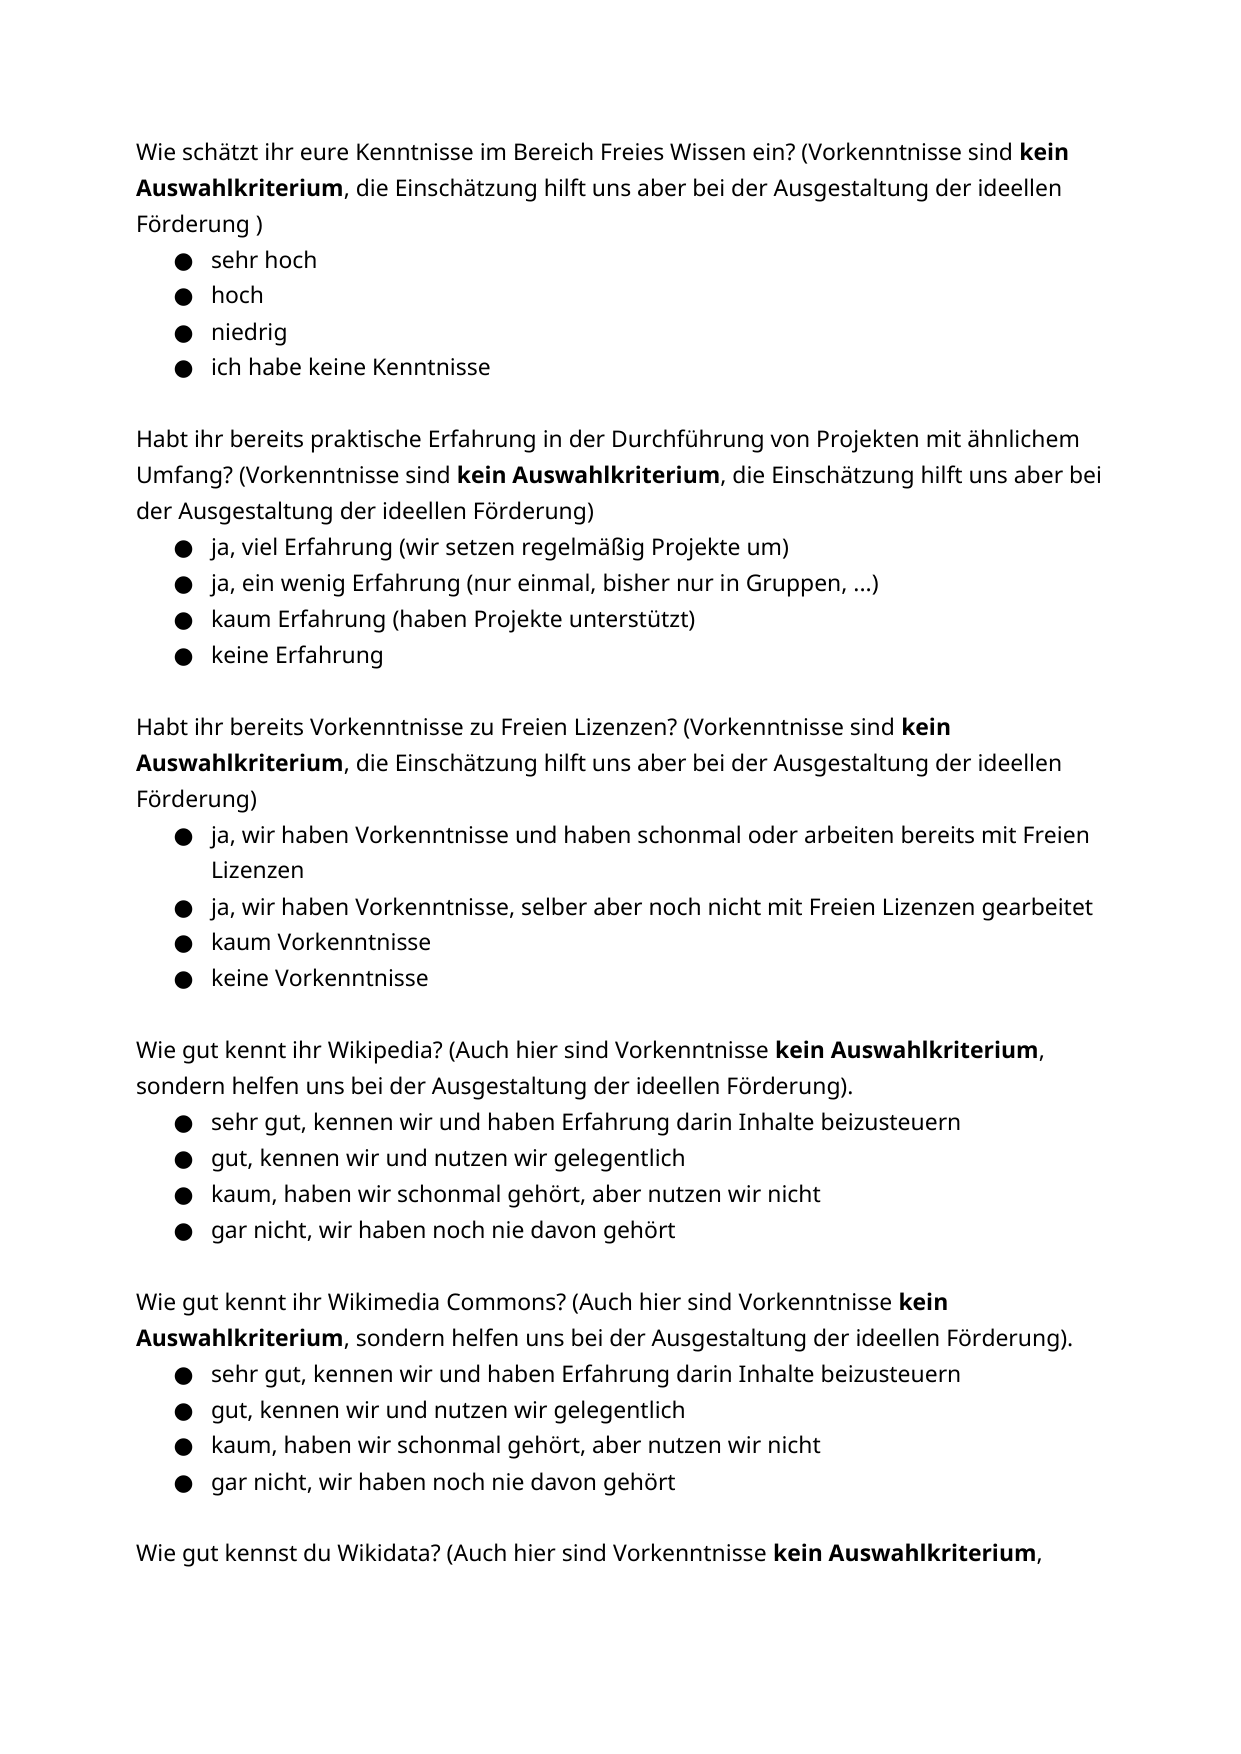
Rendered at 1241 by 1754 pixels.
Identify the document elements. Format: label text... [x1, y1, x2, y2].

text Wie gut kennt ihr Wikipedia? (Auch hier sind Vorkenntnisse kein Auswahlkriterium, sondern helfen uns bei der Ausgestaltung der ideellen Förderung). [136, 1034, 1104, 1101]
list sehr gut, kennen wir und haben Erfahrung darin Inhalte beizusteuern [173, 1106, 1104, 1137]
text Wie gut kennt ihr Wikimedia Commons? (Auch hier sind Vorkenntnisse kein Auswahlkriterium, sondern helfen uns bei der Ausgestaltung der ideellen Förderung). [136, 1286, 1104, 1353]
list kaum, haben wir schonmal gehört, aber nutzen wir nicht [173, 1178, 1104, 1209]
list niedrig [173, 315, 1104, 347]
list ja, viel Erfahrung (wir setzen regelmäßig Projekte um) [173, 531, 1104, 562]
list gut, kennen wir und nutzen wir gelegentlich [173, 1393, 1104, 1425]
list ja, ein wenig Erfahrung (nur einmal, bisher nur in Gruppen, ...) [173, 567, 1104, 598]
list kaum Vorkenntnisse [173, 926, 1104, 958]
list ich habe keine Kenntnisse [173, 351, 1104, 383]
list sehr gut, kennen wir und haben Erfahrung darin Inhalte beizusteuern [173, 1358, 1104, 1389]
list keine Vorkenntnisse [173, 962, 1104, 993]
text Wie schätzt ihr eure Kenntnisse im Bereich Freies Wissen ein? (Vorkenntnisse sind kein Auswahlkriterium, die Einschätzung hilft uns aber bei der Ausgestaltung der ideellen Förderung ) [136, 136, 1104, 239]
list gar nicht, wir haben noch nie davon gehört [173, 1465, 1104, 1497]
list kaum, haben wir schonmal gehört, aber nutzen wir nicht [173, 1429, 1104, 1461]
list keine Erfahrung [173, 639, 1104, 670]
list gar nicht, wir haben noch nie davon gehört [173, 1214, 1104, 1245]
list gut, kennen wir und nutzen wir gelegentlich [173, 1142, 1104, 1173]
list ja, wir haben Vorkenntnisse und haben schonmal oder arbeiten bereits mit Freien Lizenzen [173, 818, 1104, 886]
list sehr hoch [173, 243, 1104, 275]
text Habt ihr bereits Vorkenntnisse zu Freien Lizenzen? (Vorkenntnisse sind kein Auswahlkriterium, die Einschätzung hilft uns aber bei der Ausgestaltung der ideellen Förderung) [136, 711, 1104, 814]
text Habt ihr bereits praktische Erfahrung in der Durchführung von Projekten mit ähnlichem Umfang? (Vorkenntnisse sind kein Auswahlkriterium, die Einschätzung hilft uns aber bei der Ausgestaltung der ideellen Förderung) [136, 423, 1104, 526]
list hoch [173, 279, 1104, 311]
list kaum Erfahrung (haben Projekte unterstützt) [173, 603, 1104, 634]
list ja, wir haben Vorkenntnisse, selber aber noch nicht mit Freien Lizenzen gearbeitet [173, 890, 1104, 922]
text Wie gut kennst du Wikidata? (Auch hier sind Vorkenntnisse kein Auswahlkriterium, [136, 1537, 1104, 1568]
